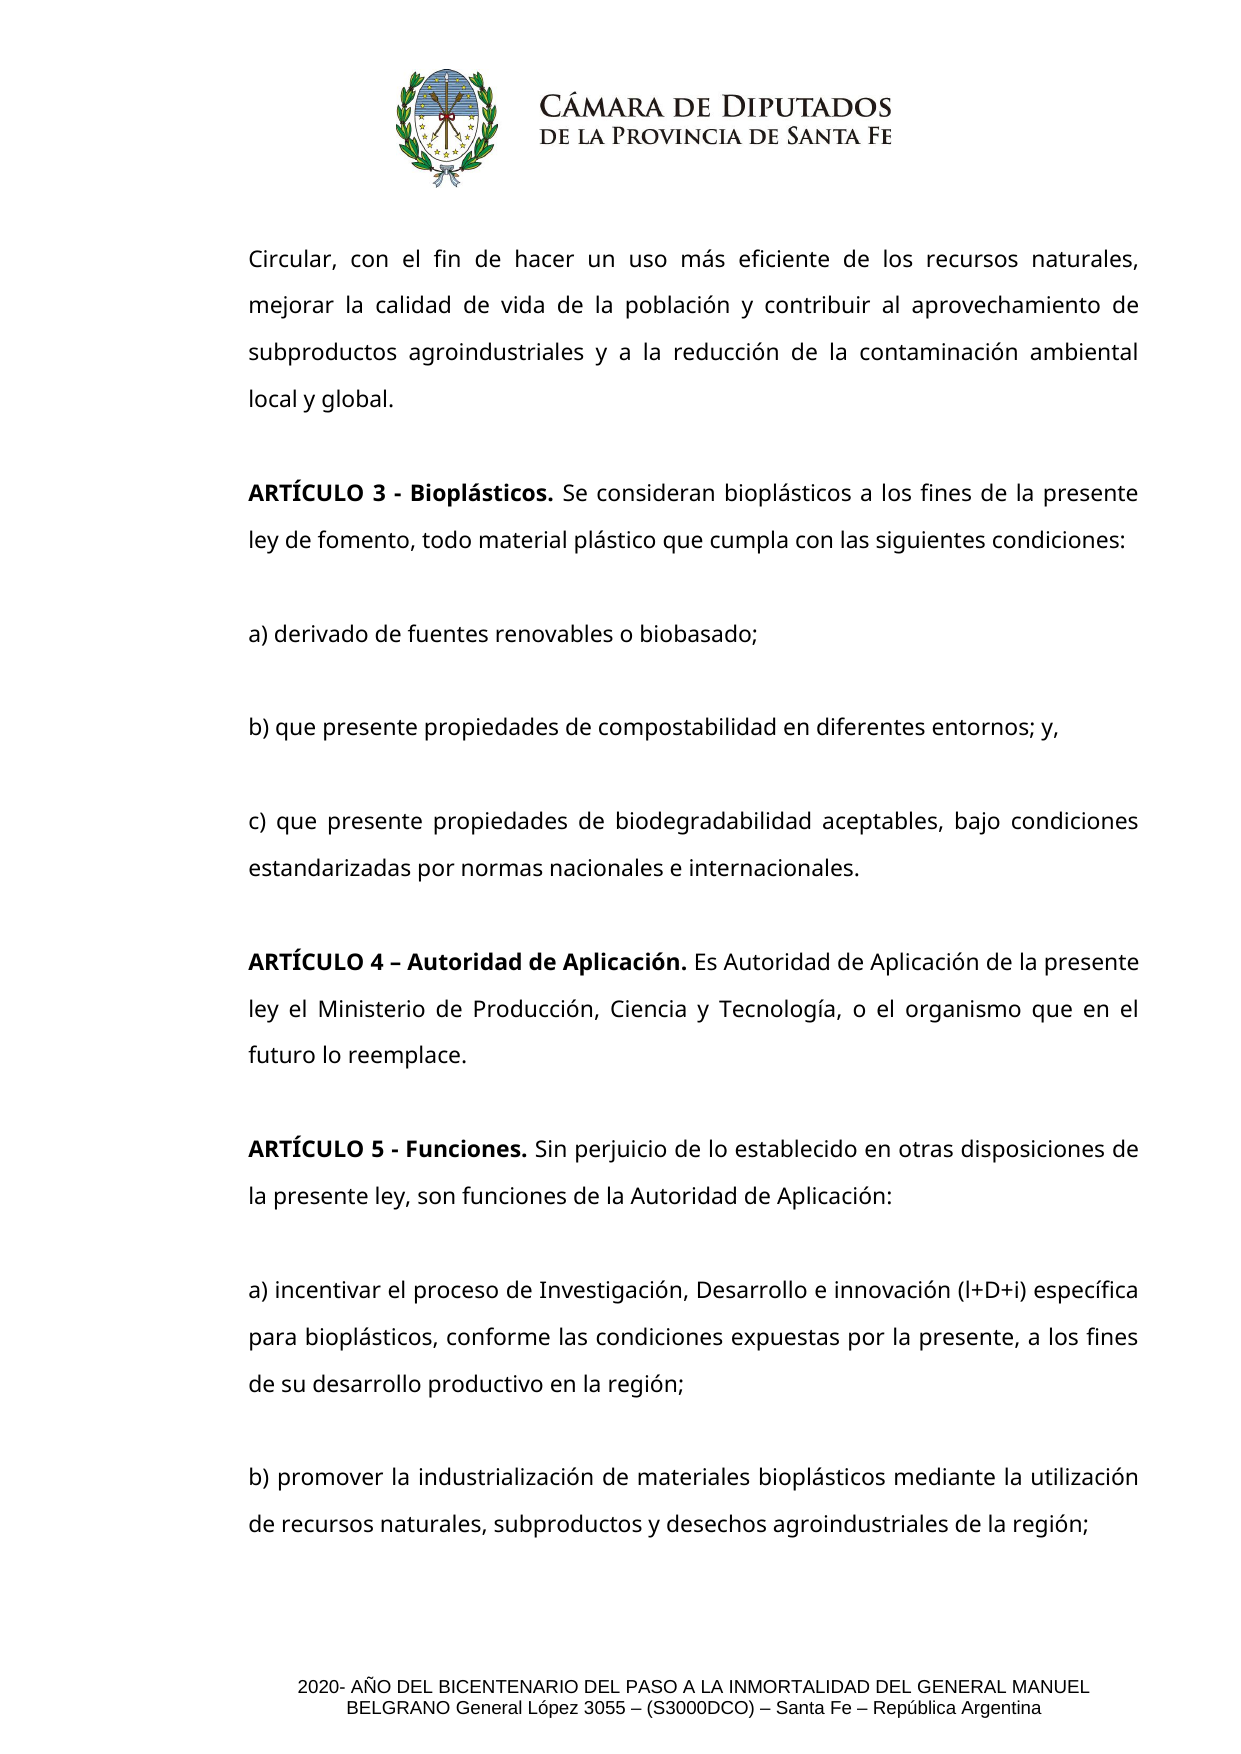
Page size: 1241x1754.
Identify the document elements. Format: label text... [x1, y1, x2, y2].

text a) incentivar el proceso de Investigación, Desarrollo e innovación (l+D+i) específica para bioplásticos, conforme las condiciones expuestas por la presente, a los fines de su desarrollo productivo en la región; [248, 1274, 1140, 1399]
text c) que presente propiedades de biodegradabilidad aceptables, bajo condiciones estandarizadas por normas nacionales e internacionales. [248, 805, 1140, 883]
text b) que presente propiedades de compostabilidad en diferentes entornos; y, [248, 711, 1140, 742]
text ARTÍCULO 3 - Bioplásticos. Se consideran bioplásticos a los fines de la presente ley de fomento, todo material plástico que cumpla con las siguientes condiciones: [248, 477, 1140, 555]
text b) promover la industrialización de materiales bioplásticos mediante la utilización de recursos naturales, subproductos y desechos agroindustriales de la región; [248, 1461, 1140, 1539]
picture [396, 69, 892, 192]
text Circular, con el fin de hacer un uso más eficiente de los recursos naturales, mejorar la calidad de vida de la población y contribuir al aprovechamiento de subproductos agroindustriales y a la reducción de la contaminación ambiental local y global. [248, 242, 1140, 414]
text a) derivado de fuentes renovables o biobasado; [248, 617, 1140, 649]
text ARTÍCULO 4 – Autoridad de Aplicación. Es Autoridad de Aplicación de la presente ley el Ministerio de Producción, Ciencia y Tecnología, o el organismo que en el futuro lo reemplace. [248, 946, 1140, 1071]
text ARTÍCULO 5 - Funciones. Sin perjuicio de lo establecido en otras disposiciones de la presente ley, son funciones de la Autoridad de Aplicación: [248, 1133, 1140, 1211]
